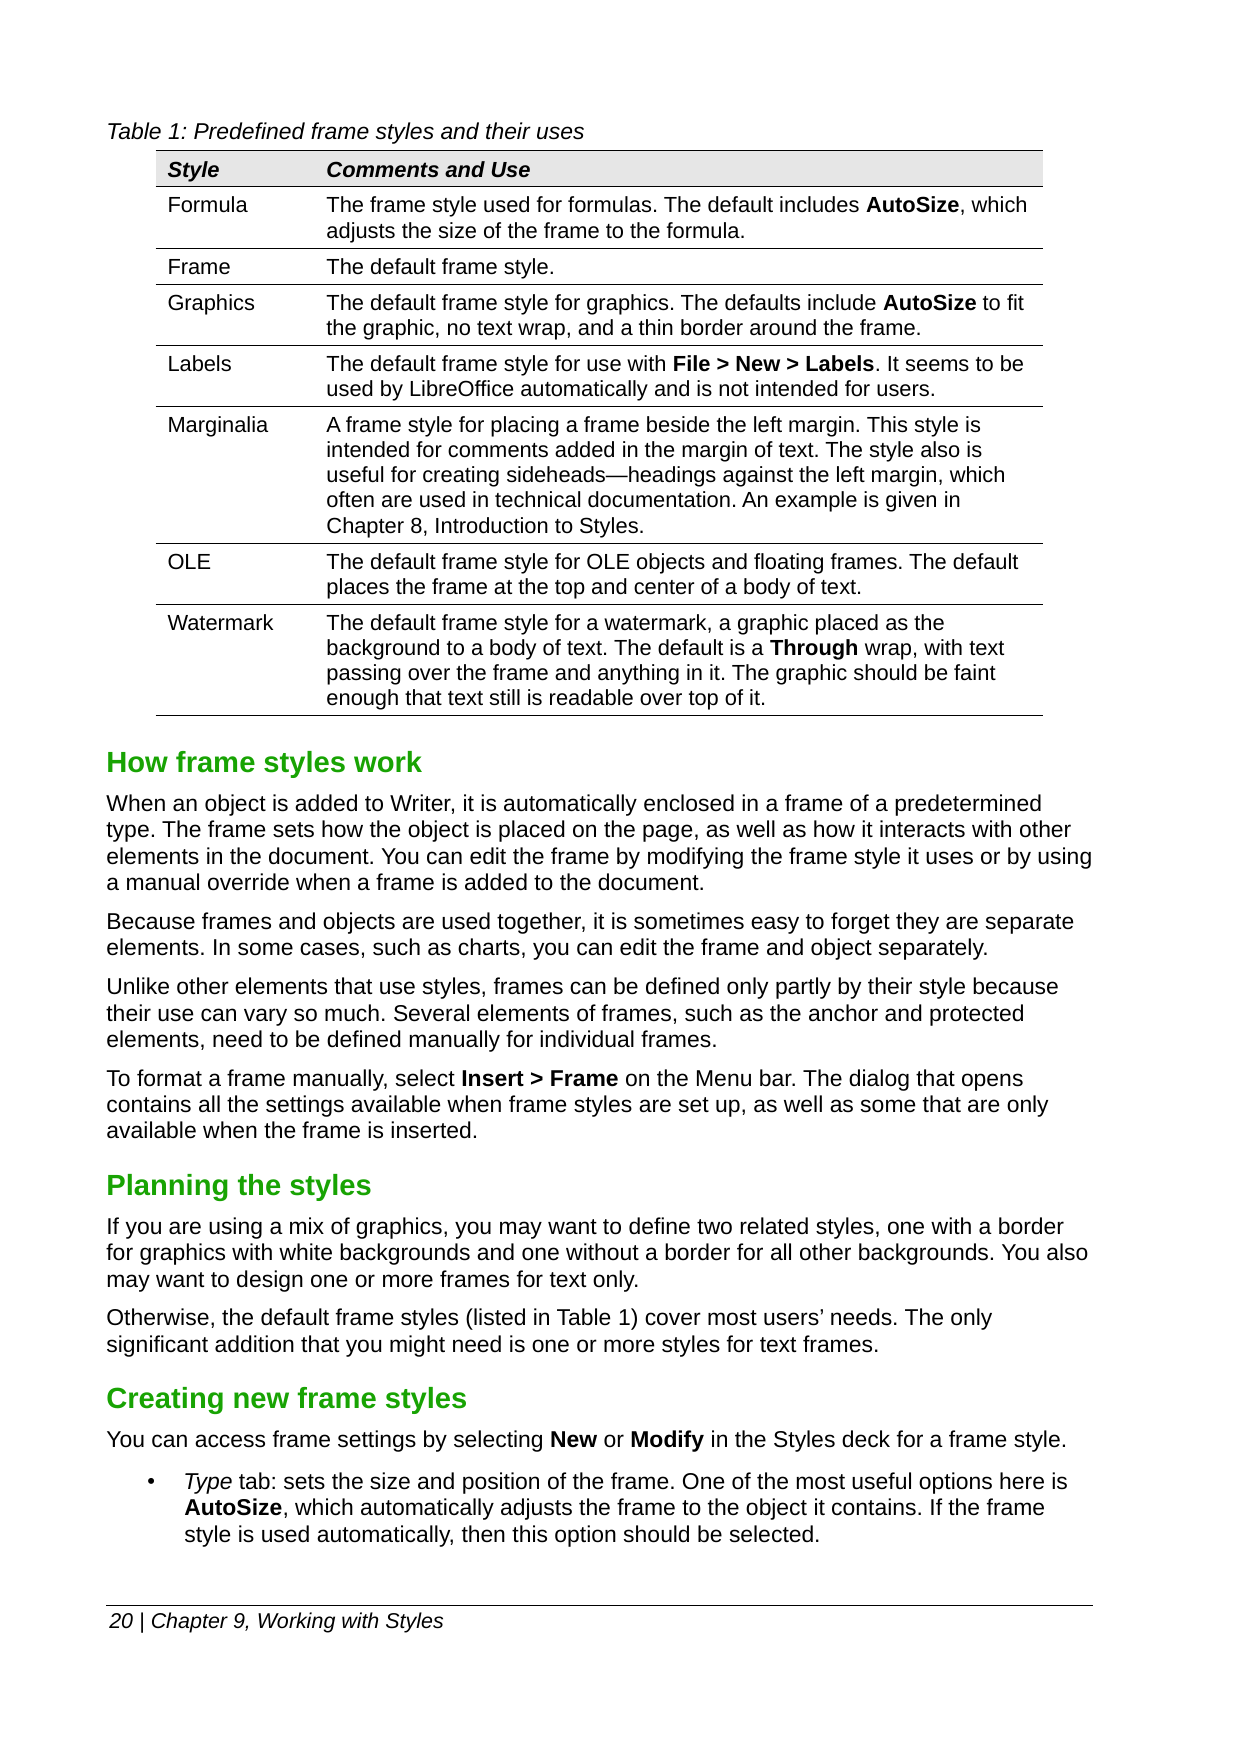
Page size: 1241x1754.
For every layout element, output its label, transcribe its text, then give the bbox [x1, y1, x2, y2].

text When an object is added to Writer, it is automatically enclosed in a frame of a predetermined type. The frame sets how the object is placed on the page, as well as how it interacts with other elements in the document. You can edit the frame by modifying the frame style it uses or by using a manual override when a frame is added to the document. [106, 790, 1093, 896]
table_header Comments and Use [314, 151, 1043, 186]
table_cell The default frame style for graphics. The defaults include AutoSize to fit the graphic, no text wrap, and a thin border around the frame. [314, 285, 1043, 344]
text Otherwise, the default frame styles (listed in Table 1) cover most users’ needs. The only significant addition that you might need is one or more styles for text frames. [106, 1304, 1093, 1357]
table_cell The default frame style. [314, 249, 1043, 283]
subtitle How frame styles work [106, 745, 1093, 778]
table_cell Formula [156, 187, 314, 247]
table_cell Watermark [156, 605, 314, 715]
table_cell Graphics [156, 285, 314, 344]
list You can access frame settings by selecting New or Modify in the Styles deck for a frame style. [106, 1426, 1093, 1452]
table_cell The default frame style for use with File > New > Labels. It seems to be used by LibreOffice automatically and is not intended for users. [314, 346, 1043, 406]
table_header Style [156, 151, 314, 186]
text Unlike other elements that use styles, frames can be defined only partly by their style because their use can vary so much. Several elements of frames, such as the anchor and protected elements, need to be defined manually for individual frames. [106, 973, 1093, 1052]
list Type tab: sets the size and position of the frame. One of the most useful options here is AutoSize, which automatically adjusts the frame to the object it contains. If the frame style is used automatically, then this option should be selected. [144, 1465, 1093, 1550]
table_cell A frame style for placing a frame beside the left margin. This style is intended for comments added in the margin of text. The style also is useful for creating sideheads—headings against the left margin, which often are used in technical documentation. An example is given in Chapter 8, Introduction to Styles. [314, 407, 1043, 542]
text Because frames and objects are used together, it is sometimes easy to forget they are separate elements. In some cases, such as charts, you can edit the frame and object separately. [106, 908, 1093, 961]
table_cell OLE [156, 544, 314, 604]
text If you are using a mix of graphics, you may want to define two related styles, one with a border for graphics with white backgrounds and one without a border for all other backgrounds. You also may want to design one or more frames for text only. [106, 1213, 1093, 1292]
table_cell The frame style used for formulas. The default includes AutoSize, which adjusts the size of the frame to the formula. [314, 187, 1043, 247]
subtitle Creating new frame styles [106, 1381, 1093, 1414]
text Table 1: Predefined frame styles and their uses [106, 118, 1093, 144]
subtitle Planning the styles [106, 1167, 1093, 1201]
table_cell Labels [156, 346, 314, 406]
table_cell The default frame style for a watermark, a graphic placed as the background to a body of text. The default is a Through wrap, with text passing over the frame and anything in it. The graphic should be faint enough that text still is readable over top of it. [314, 605, 1043, 715]
text To format a frame manually, select Insert > Frame on the Menu bar. The dialog that opens contains all the settings available when frame styles are set up, as well as some that are only available when the frame is inserted. [106, 1065, 1093, 1144]
table_cell Marginalia [156, 407, 314, 542]
table_cell The default frame style for OLE objects and floating frames. The default places the frame at the top and center of a body of text. [314, 544, 1043, 604]
table_cell Frame [156, 249, 314, 283]
